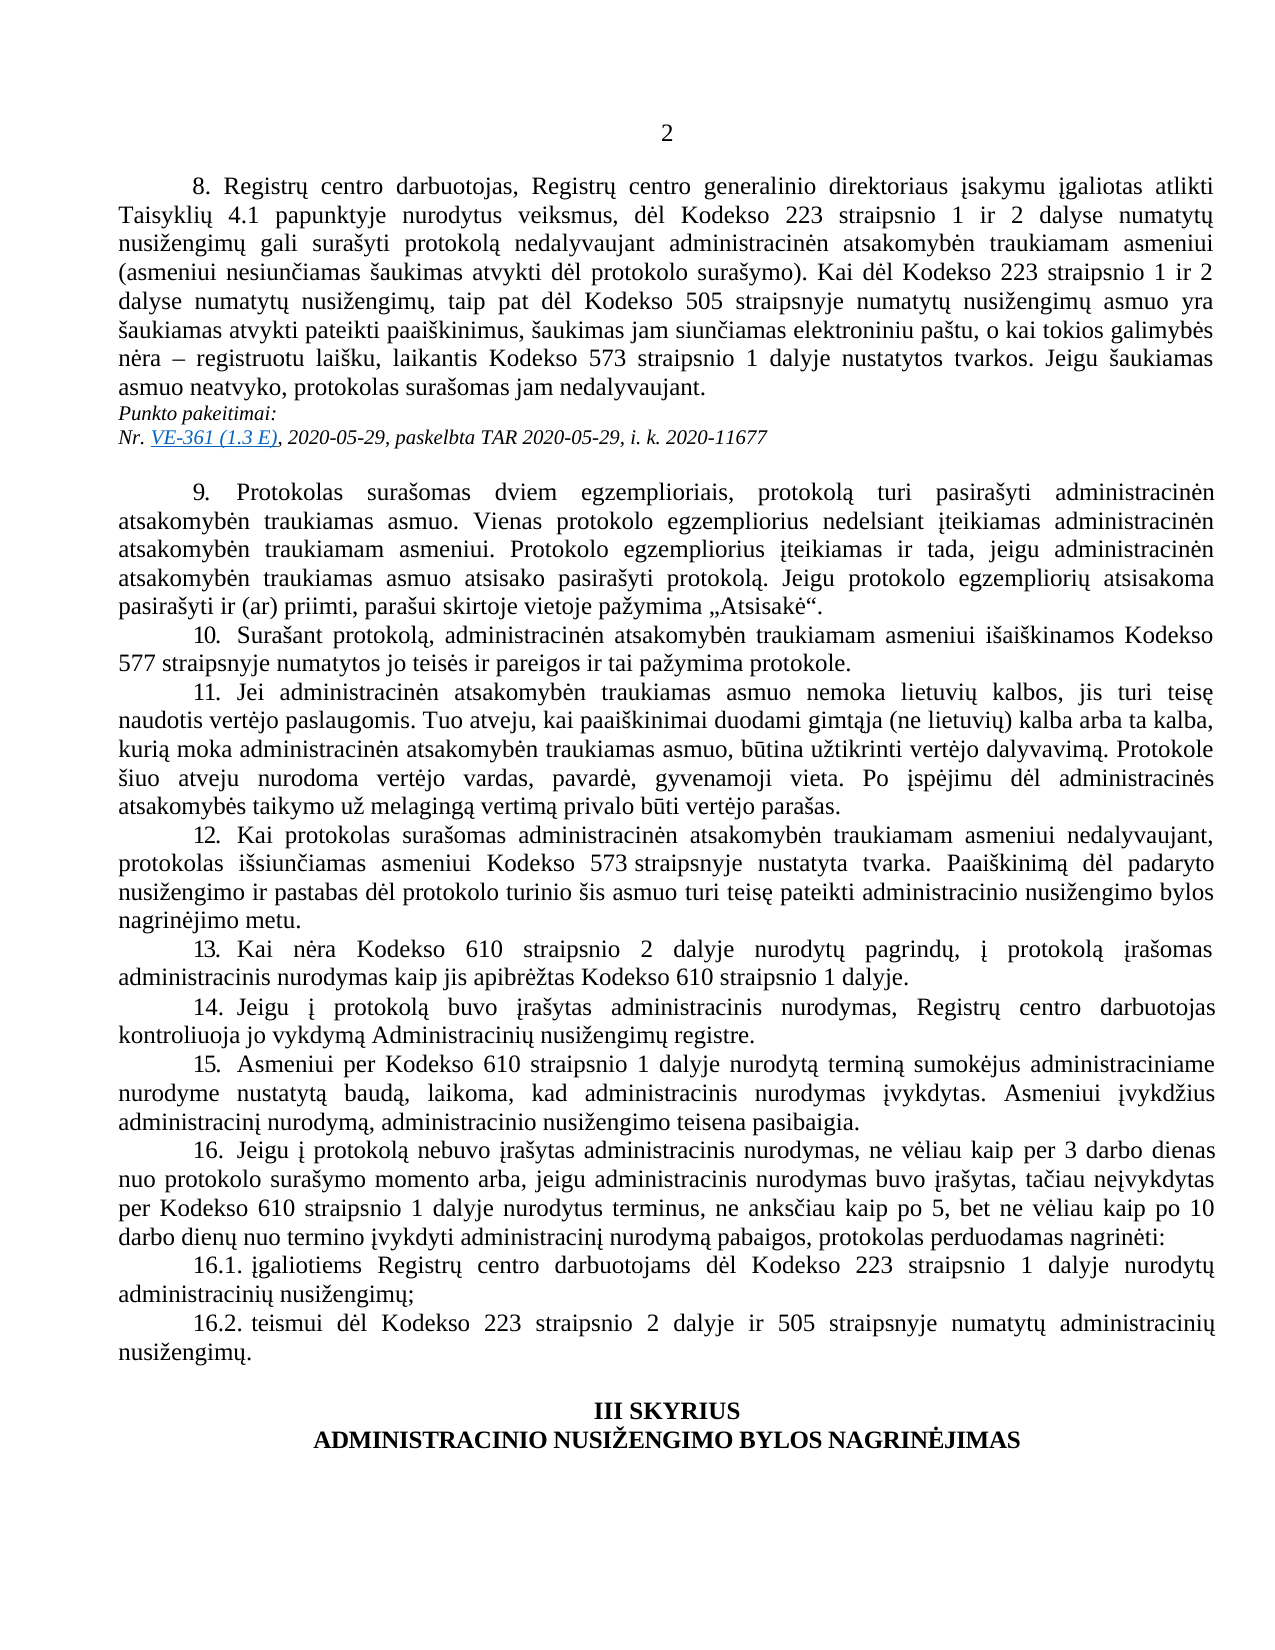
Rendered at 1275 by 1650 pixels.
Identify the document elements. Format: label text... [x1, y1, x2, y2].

text Punkto pakeitimai: [118, 401, 1216, 425]
text 8. Registrų centro darbuotojas, Registrų centro generalinio direktoriaus įsakymu įgaliotas atlikti Taisyklių 4.1 papunktyje nurodytus veiksmus, dėl Kodekso 223 straipsnio 1 ir 2 dalyse numatytų nusižengimų gali surašyti protokolą nedalyvaujant administracinėn atsakomybėn traukiamam asmeniui (asmeniui nesiunčiamas šaukimas atvykti dėl protokolo surašymo). Kai dėl Kodekso 223 straipsnio 1 ir 2 dalyse numatytų nusižengimų, taip pat dėl Kodekso 505 straipsnyje numatytų nusižengimų asmuo yra šaukiamas atvykti pateikti paaiškinimus, šaukimas jam siunčiamas elektroniniu paštu, o kai tokios galimybės nėra – registruotu laišku, laikantis Kodekso 573 straipsnio 1 dalyje nustatytos tvarkos. Jeigu šaukiamas asmuo neatvyko, protokolas surašomas jam nedalyvaujant. [118, 171, 1215, 401]
text 11. Jei administracinėn atsakomybėn traukiamas asmuo nemoka lietuvių kalbos, jis turi teisę naudotis vertėjo paslaugomis. Tuo atveju, kai paaiškinimai duodami gimtąja (ne lietuvių) kalba arba ta kalba, kurią moka administracinėn atsakomybėn traukiamas asmuo, būtina užtikrinti vertėjo dalyvavimą. Protokole šiuo atveju nurodoma vertėjo vardas, pavardė, gyvenamoji vieta. Po įspėjimu dėl administracinės atsakomybės taikymo už melagingą vertimą privalo būti vertėjo parašas. [118, 678, 1215, 820]
text 14. Jeigu į protokolą buvo įrašytas administracinis nurodymas, Registrų centro darbuotojas kontroliuoja jo vykdymą Administracinių nusižengimų registre. [118, 992, 1216, 1049]
text Nr. VE-361 (1.3 E), 2020-05-29, paskelbta TAR 2020-05-29, i. k. 2020-11677 [118, 425, 1216, 449]
text 16.2. teismui dėl Kodekso 223 straipsnio 2 dalyje ir 505 straipsnyje numatytų administracinių nusižengimų. [118, 1308, 1216, 1365]
text 16.1. įgaliotiems Registrų centro darbuotojams dėl Kodekso 223 straipsnio 1 dalyje nurodytų administracinių nusižengimų; [118, 1250, 1216, 1308]
text 9. Protokolas surašomas dviem egzemplioriais, protokolą turi pasirašyti administracinėn atsakomybėn traukiamas asmuo. Vienas protokolo egzempliorius nedelsiant įteikiamas administracinėn atsakomybėn traukiamam asmeniui. Protokolo egzempliorius įteikiamas ir tada, jeigu administracinėn atsakomybėn traukiamas asmuo atsisako pasirašyti protokolą. Jeigu protokolo egzempliorių atsisakoma pasirašyti ir (ar) priimti, parašui skirtoje vietoje pažymima „Atsisakė“. [118, 478, 1215, 621]
text 10. Surašant protokolą, administracinėn atsakomybėn traukiamam asmeniui išaiškinamos Kodekso 577 straipsnyje numatytos jo teisės ir pareigos ir tai pažymima protokole. [118, 621, 1214, 678]
text 16. Jeigu į protokolą nebuvo įrašytas administracinis nurodymas, ne vėliau kaip per 3 darbo dienas nuo protokolo surašymo momento arba, jeigu administracinis nurodymas buvo įrašytas, tačiau neįvykdytas per Kodekso 610 straipsnio 1 dalyje nurodytus terminus, ne anksčiau kaip po 5, bet ne vėliau kaip po 10 darbo dienų nuo termino įvykdyti administracinį nurodymą pabaigos, protokolas perduodamas nagrinėti: [118, 1135, 1216, 1250]
text 12. Kai protokolas surašomas administracinėn atsakomybėn traukiamam asmeniui nedalyvaujant, protokolas išsiunčiamas asmeniui Kodekso 573 straipsnyje nustatyta tvarka. Paaiškinimą dėl padaryto nusižengimo ir pastabas dėl protokolo turinio šis asmuo turi teisę pateikti administracinio nusižengimo bylos nagrinėjimo metu. [118, 820, 1214, 934]
text III SKYRIUS [118, 1396, 1216, 1425]
text 15. Asmeniui per Kodekso 610 straipsnio 1 dalyje nurodytą terminą sumokėjus administraciniame nurodyme nustatytą baudą, laikoma, kad administracinis nurodymas įvykdytas. Asmeniui įvykdžius administracinį nurodymą, administracinio nusižengimo teisena pasibaigia. [118, 1049, 1216, 1135]
text 13. Kai nėra Kodekso 610 straipsnio 2 dalyje nurodytų pagrindų, į protokolą įrašomas administracinis nurodymas kaip jis apibrėžtas Kodekso 610 straipsnio 1 dalyje. [118, 934, 1214, 992]
text ADMINISTRACINIO NUSIŽENGIMO BYLOS NAGRINĖJIMAS [118, 1425, 1216, 1454]
